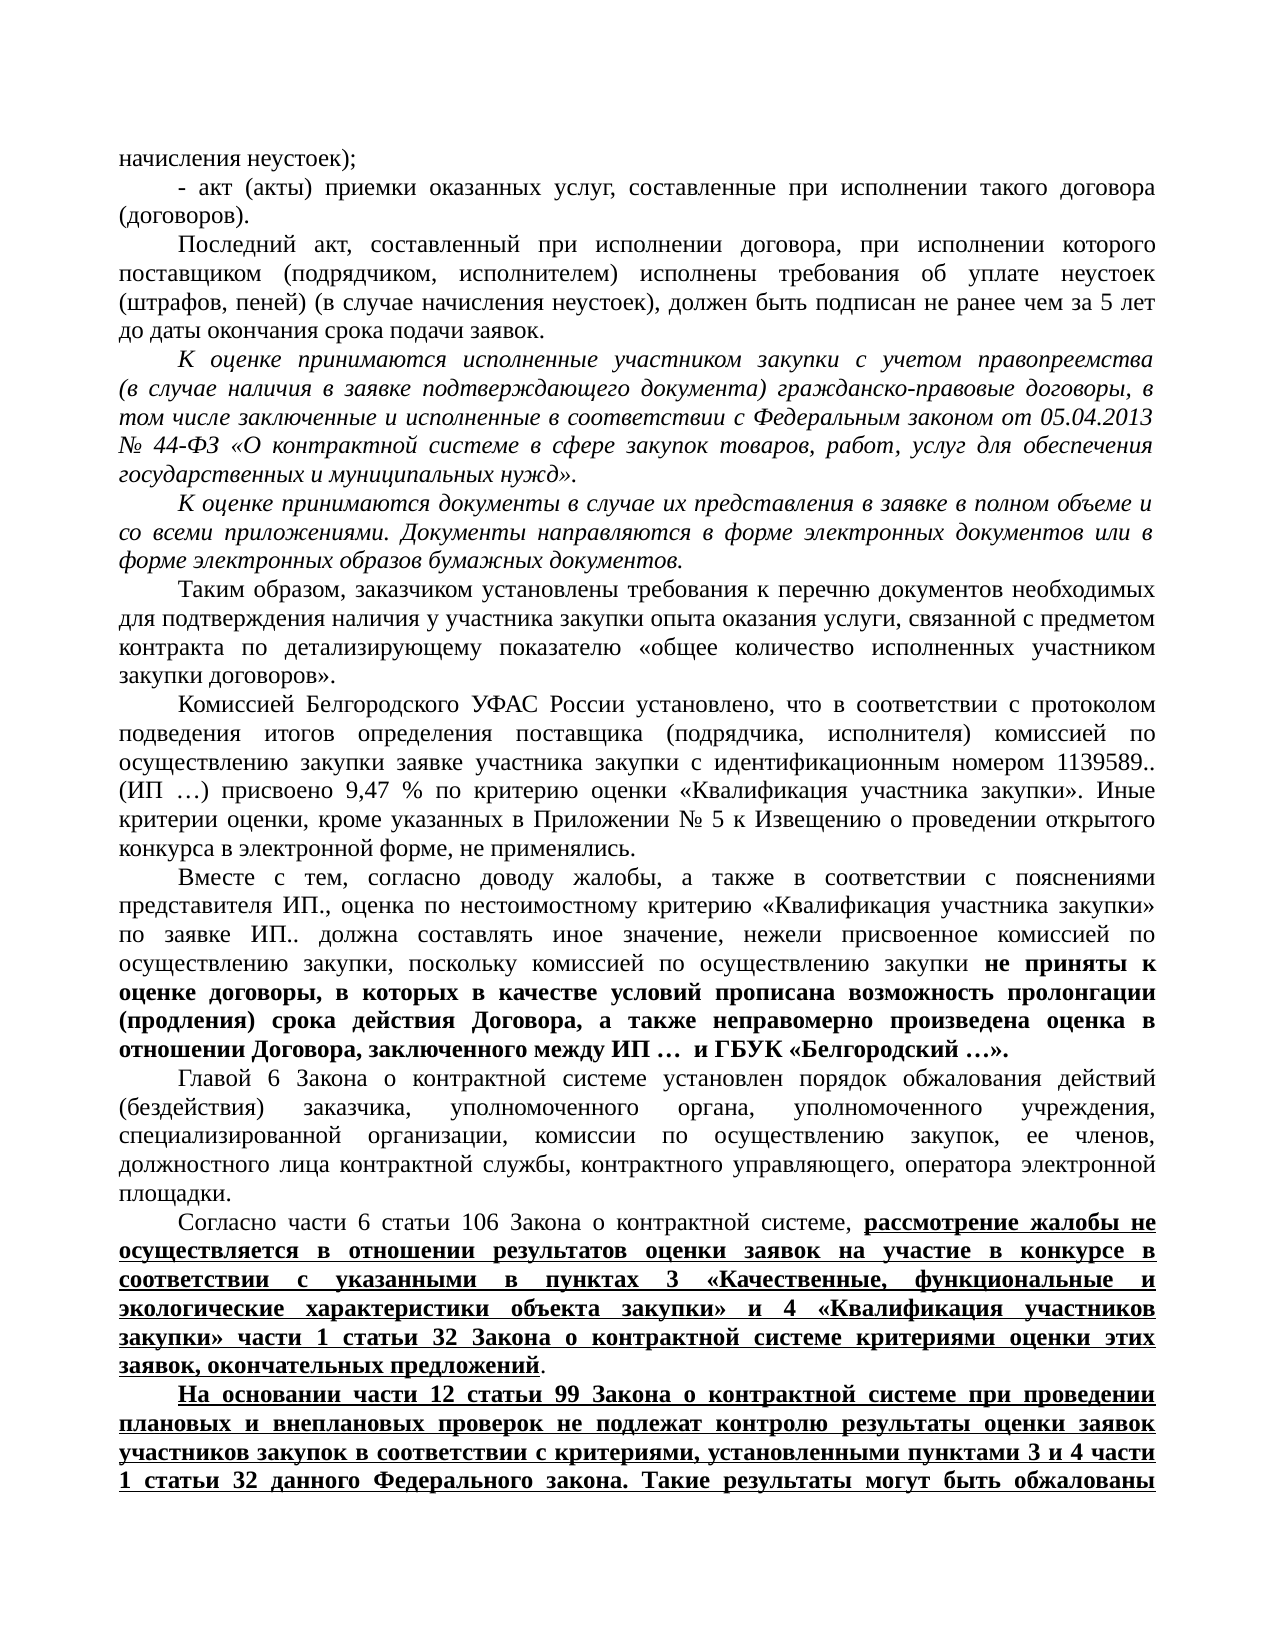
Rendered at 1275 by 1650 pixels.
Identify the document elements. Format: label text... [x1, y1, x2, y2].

text К оценке принимаются исполненные участником закупки с учетом правопреемства (в случае наличия в заявке подтверждающего документа) гражданско-правовые договоры, в том числе заключенные и исполненные в соответствии с Федеральным законом от 05.04.2013 № 44-ФЗ «О контрактной системе в сфере закупок товаров, работ, услуг для обеспечения государственных и муниципальных нужд». [118, 344, 1156, 488]
text Последний акт, составленный при исполнении договора, при исполнении которого поставщиком (подрядчиком, исполнителем) исполнены требования об уплате неустоек (штрафов, пеней) (в случае начисления неустоек), должен быть подписан не ранее чем за 5 лет до даты окончания срока подачи заявок. [118, 229, 1156, 344]
text соответствии с указанными в пунктах 3 «Качественные, функциональные и [118, 1262, 1156, 1289]
text начисления неустоек); [118, 143, 1156, 172]
text закупки» части 1 статьи 32 Закона о контрактной системе критериями оценки этих [118, 1319, 1156, 1347]
text - акт (акты) приемки оказанных услуг, составленные при исполнении такого договора (договоров). [118, 172, 1156, 229]
text Таким образом, заказчиком установлены требования к перечню документов необходимых для подтверждения наличия у участника закупки опыта оказания услуги, связанной с предметом контракта по детализирующему показателю «общее количество исполненных участником закупки договоров». [118, 574, 1156, 689]
text заявок, окончательных предложений. [118, 1348, 1156, 1379]
text К оценке принимаются документы в случае их представления в заявке в полном объеме и со всеми приложениями. Документы направляются в форме электронных документов или в форме электронных образов бумажных документов. [118, 488, 1156, 574]
text участников закупок в соответствии с критериями, установленными пунктами 3 и 4 части [118, 1434, 1156, 1462]
text 1 статьи 32 данного Федерального закона. Такие результаты могут быть обжалованы [118, 1463, 1156, 1491]
text экологические характеристики объекта закупки» и 4 «Квалификация участников [118, 1290, 1156, 1318]
text На основании части 12 статьи 99 Закона о контрактной системе при проведении плановых и внеплановых проверок не подлежат контролю результаты оценки заявок [118, 1379, 1156, 1433]
text Комиссией Белгородского УФАС России установлено, что в соответствии с протоколом подведения итогов определения поставщика (подрядчика, исполнителя) комиссией по осуществлению закупки заявке участника закупки с идентификационным номером 1139589.. (ИП …) присвоено 9,47 % по критерию оценки «Квалификация участника закупки». Иные критерии оценки, кроме указанных в Приложении № 5 к Извещению о проведении открытого конкурса в электронной форме, не применялись. [118, 689, 1156, 862]
text Вместе с тем, согласно доводу жалобы, а также в соответствии с пояснениями представителя ИП., оценка по нестоимостному критерию «Квалификация участника закупки» по заявке ИП.. должна составлять иное значение, нежели присвоенное комиссией по осуществлению закупки, поскольку комиссией по осуществлению закупки не приняты к оценке договоры, в которых в качестве условий прописана возможность пролонгации (продления) срока действия Договора, а также неправомерно произведена оценка в отношении Договора, заключенного между ИП … и ГБУК «Белгородский …». [118, 862, 1156, 1063]
text Главой 6 Закона о контрактной системе установлен порядок обжалования действий (бездействия) заказчика, уполномоченного органа, уполномоченного учреждения, специализированной организации, комиссии по осуществлению закупок, ее членов, должностного лица контрактной службы, контрактного управляющего, оператора электронной площадки. [118, 1063, 1156, 1207]
text Согласно части 6 статьи 106 Закона о контрактной системе, рассмотрение жалобы не осуществляется в отношении результатов оценки заявок на участие в конкурсе в [118, 1207, 1156, 1261]
